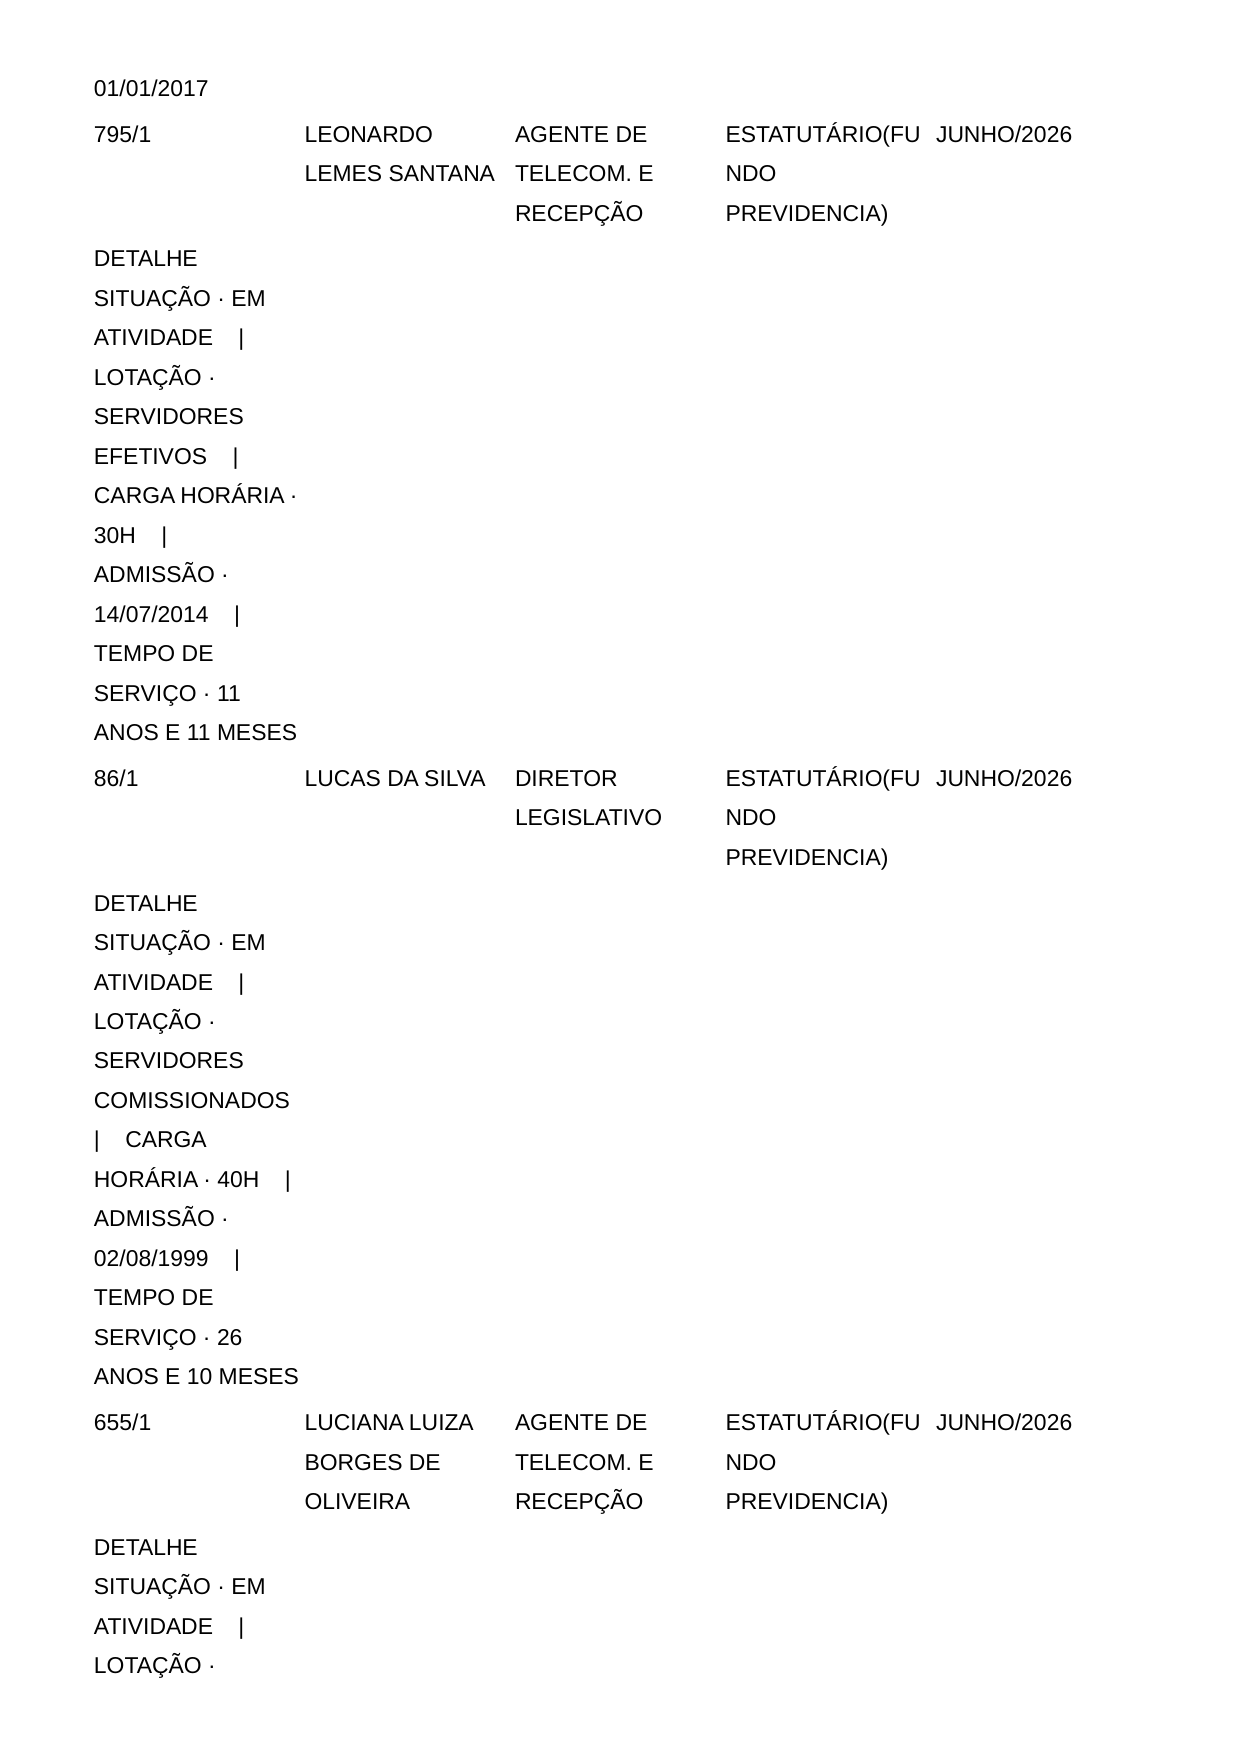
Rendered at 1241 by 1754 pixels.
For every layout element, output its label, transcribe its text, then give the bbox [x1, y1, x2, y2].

table_cell JUNHO/2026 [936, 1409, 1146, 1534]
table_cell 655/1 [94, 1409, 304, 1534]
table_cell JUNHO/2026 [936, 121, 1146, 245]
table_cell 01/01/2017 [94, 75, 304, 121]
table_cell DETALHE SITUAÇÃO · EM ATIVIDADE | LOTAÇÃO · SERVIDORES COMISSIONADOS | CARGA HORÁRIA · 40H | ADMISSÃO · 02/08/1999 | TEMPO DE SERVIÇO · 26 ANOS E 10 MESES [94, 890, 304, 1409]
table_cell AGENTE DE TELECOM. E RECEPÇÃO [515, 121, 725, 245]
table_cell DETALHE SITUAÇÃO · EM ATIVIDADE | LOTAÇÃO · SERVIDORES EFETIVOS | CARGA HORÁRIA · 30H | ADMISSÃO · 14/07/2014 | TEMPO DE SERVIÇO · 11 ANOS E 11 MESES [94, 245, 304, 765]
table_cell LEONARDO LEMES SANTANA [304, 121, 515, 245]
table_cell ESTATUTÁRIO(FUNDO PREVIDENCIA) [725, 1409, 936, 1534]
table_cell ESTATUTÁRIO(FUNDO PREVIDENCIA) [725, 765, 936, 889]
table_cell DETALHE SITUAÇÃO · EM ATIVIDADE | LOTAÇÃO · [94, 1534, 304, 1678]
table_cell 795/1 [94, 121, 304, 245]
table_cell JUNHO/2026 [936, 765, 1146, 889]
table_cell 86/1 [94, 765, 304, 889]
table_cell ESTATUTÁRIO(FUNDO PREVIDENCIA) [725, 121, 936, 245]
table_cell AGENTE DE TELECOM. E RECEPÇÃO [515, 1409, 725, 1534]
table_cell LUCIANA LUIZA BORGES DE OLIVEIRA [304, 1409, 515, 1534]
table_cell LUCAS DA SILVA [304, 765, 515, 889]
table_cell DIRETOR LEGISLATIVO [515, 765, 725, 889]
